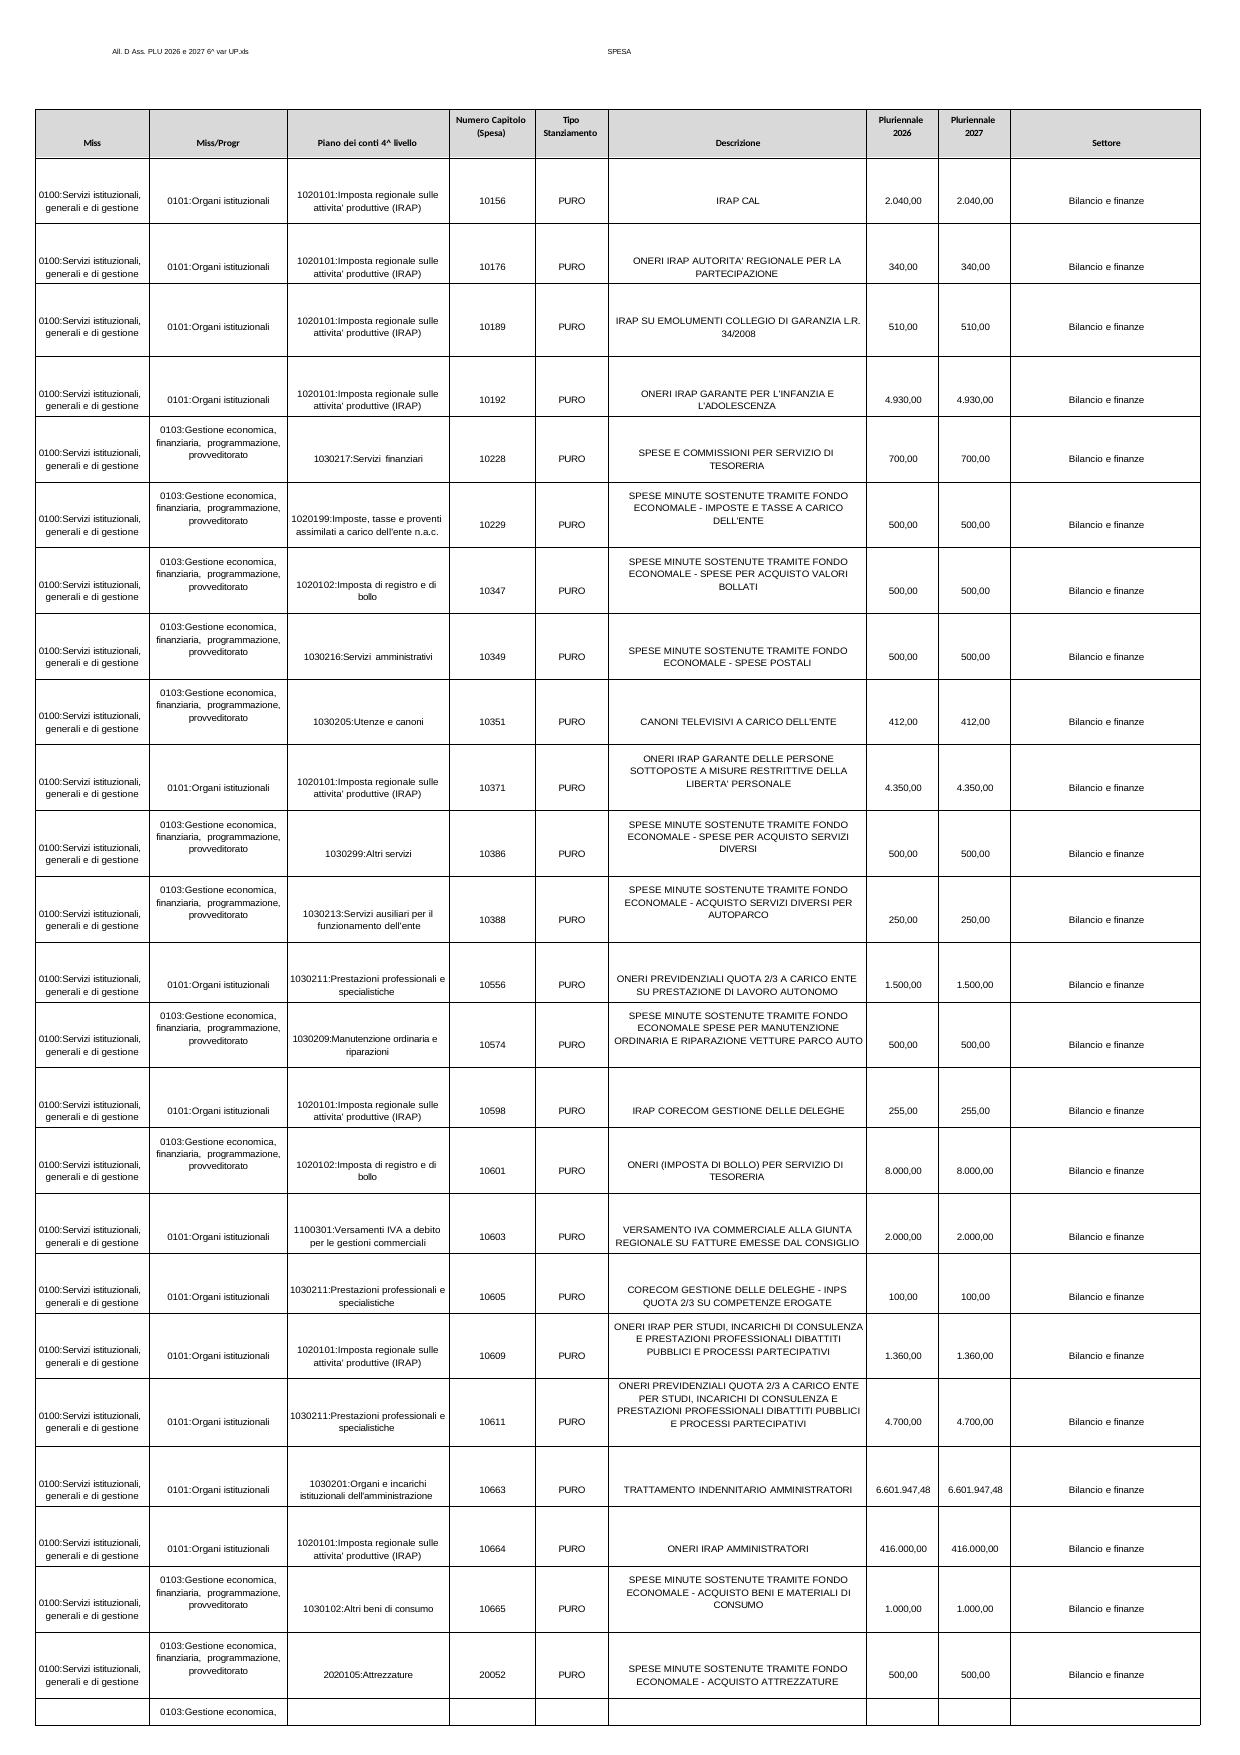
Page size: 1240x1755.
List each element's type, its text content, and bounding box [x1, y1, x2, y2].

table_cell Bilancio e finanze [1011, 1507, 1200, 1566]
table_cell 0100:Servizi istituzionali, generali e di gestione [36, 1447, 149, 1506]
table_cell Bilancio e finanze [1011, 614, 1200, 678]
table_cell PURO [536, 811, 608, 876]
table_cell 412,00 [867, 680, 938, 744]
table_cell 0100:Servizi istituzionali, generali e di gestione [36, 1068, 149, 1127]
table_cell PURO [536, 1128, 608, 1193]
table_cell 100,00 [939, 1254, 1010, 1312]
table_cell 0101:Organi istituzionali [150, 1507, 287, 1566]
table_cell 0100:Servizi istituzionali, generali e di gestione [36, 680, 149, 744]
table_cell 1.360,00 [867, 1314, 938, 1378]
table_cell 0101:Organi istituzionali [150, 1379, 287, 1446]
table_cell 416.000,00 [867, 1507, 938, 1566]
table_cell 0103:Gestione economica, finanziaria, programmazione, provveditorato [150, 1633, 287, 1697]
table_cell 1020101:Imposta regionale sulle attivita' produttive (IRAP) [288, 1314, 449, 1378]
table_cell 0100:Servizi istituzionali, generali e di gestione [36, 417, 149, 481]
table_cell 500,00 [867, 1003, 938, 1067]
table_cell ONERI PREVIDENZIALI QUOTA 2/3 A CARICO ENTE PER STUDI, INCARICHI DI CONSULENZA E PRESTAZIONI PROFESSIONALI DIBATTITI PUBBLICI E PROCESSI PARTECIPATIVI [609, 1379, 866, 1446]
table_cell PURO [536, 1254, 608, 1312]
table_cell 500,00 [939, 1633, 1010, 1697]
table_cell 10349 [450, 614, 535, 678]
table_header Numero Capitolo (Spesa) [450, 110, 535, 157]
table_cell VERSAMENTO IVA COMMERCIALE ALLA GIUNTA REGIONALE SU FATTURE EMESSE DAL CONSIGLIO [609, 1194, 866, 1253]
table_cell 8.000,00 [867, 1128, 938, 1193]
table_cell Bilancio e finanze [1011, 1128, 1200, 1193]
table_cell 8.000,00 [939, 1128, 1010, 1193]
table_cell Bilancio e finanze [1011, 943, 1200, 1001]
table_cell Bilancio e finanze [1011, 1567, 1200, 1631]
table_cell PURO [536, 548, 608, 613]
table_cell 500,00 [939, 1003, 1010, 1067]
table_cell SPESE MINUTE SOSTENUTE TRAMITE FONDO ECONOMALE - SPESE PER ACQUISTO VALORI BOLLATI [609, 548, 866, 613]
table_cell Bilancio e finanze [1011, 284, 1200, 356]
table_cell IRAP CAL [609, 159, 866, 223]
table_cell 500,00 [939, 548, 1010, 613]
table_cell 1.500,00 [867, 943, 938, 1001]
table_cell SPESE MINUTE SOSTENUTE TRAMITE FONDO ECONOMALE - SPESE POSTALI [609, 614, 866, 678]
table_cell 0100:Servizi istituzionali, generali e di gestione [36, 1507, 149, 1566]
table_cell 1020101:Imposta regionale sulle attivita' produttive (IRAP) [288, 745, 449, 810]
table_cell 500,00 [867, 1633, 938, 1697]
table_cell 10664 [450, 1507, 535, 1566]
table_cell 700,00 [867, 417, 938, 481]
table_cell 1100301:Versamenti IVA a debito per le gestioni commerciali [288, 1194, 449, 1253]
table_cell PURO [536, 284, 608, 356]
table_cell 0100:Servizi istituzionali, generali e di gestione [36, 548, 149, 613]
table_cell 0101:Organi istituzionali [150, 224, 287, 283]
table_cell 10229 [450, 483, 535, 547]
table_cell 4.930,00 [939, 357, 1010, 416]
table_cell PURO [536, 1567, 608, 1631]
table_cell 0101:Organi istituzionali [150, 1068, 287, 1127]
table_cell IRAP SU EMOLUMENTI COLLEGIO DI GARANZIA L.R. 34/2008 [609, 284, 866, 356]
table_cell PURO [536, 877, 608, 941]
table_cell 0103:Gestione economica, [150, 1699, 287, 1724]
table_cell [867, 1699, 938, 1724]
table_cell 10347 [450, 548, 535, 613]
table_cell 20052 [450, 1633, 535, 1697]
table_cell 4.350,00 [939, 745, 1010, 810]
table_cell [450, 1699, 535, 1724]
table_cell 1020199:Imposte, tasse e proventi assimilati a carico dell'ente n.a.c. [288, 483, 449, 547]
table_cell SPESE MINUTE SOSTENUTE TRAMITE FONDO ECONOMALE - ACQUISTO ATTREZZATURE [609, 1633, 866, 1697]
table_cell ONERI (IMPOSTA DI BOLLO) PER SERVIZIO DI TESORERIA [609, 1128, 866, 1193]
table_cell 0100:Servizi istituzionali, generali e di gestione [36, 1254, 149, 1312]
table_cell 10603 [450, 1194, 535, 1253]
table_cell 340,00 [939, 224, 1010, 283]
table_cell 0103:Gestione economica, finanziaria, programmazione, provveditorato [150, 548, 287, 613]
table_cell 1020102:Imposta di registro e di bollo [288, 548, 449, 613]
table_cell 500,00 [867, 614, 938, 678]
table_cell Bilancio e finanze [1011, 1314, 1200, 1378]
table_cell 10609 [450, 1314, 535, 1378]
table_cell 0100:Servizi istituzionali, generali e di gestione [36, 1379, 149, 1446]
table_cell 1030299:Altri servizi [288, 811, 449, 876]
table_cell 10388 [450, 877, 535, 941]
table_cell SPESE MINUTE SOSTENUTE TRAMITE FONDO ECONOMALE - IMPOSTE E TASSE A CARICO DELL'ENTE [609, 483, 866, 547]
table_cell 10574 [450, 1003, 535, 1067]
table_cell CORECOM GESTIONE DELLE DELEGHE - INPS QUOTA 2/3 SU COMPETENZE EROGATE [609, 1254, 866, 1312]
table_header Pluriennale 2026 [867, 110, 938, 157]
table_cell 10371 [450, 745, 535, 810]
table_cell 500,00 [939, 483, 1010, 547]
table_cell Bilancio e finanze [1011, 417, 1200, 481]
table_cell 510,00 [939, 284, 1010, 356]
table_cell Bilancio e finanze [1011, 877, 1200, 941]
table_cell 0100:Servizi istituzionali, generali e di gestione [36, 614, 149, 678]
table_cell PURO [536, 745, 608, 810]
table_cell 1030102:Altri beni di consumo [288, 1567, 449, 1631]
table_cell ONERI PREVIDENZIALI QUOTA 2/3 A CARICO ENTE SU PRESTAZIONE DI LAVORO AUTONOMO [609, 943, 866, 1001]
table_cell 255,00 [939, 1068, 1010, 1127]
table_cell 0100:Servizi istituzionali, generali e di gestione [36, 877, 149, 941]
table_cell Bilancio e finanze [1011, 357, 1200, 416]
table_cell 10192 [450, 357, 535, 416]
table_cell PURO [536, 1194, 608, 1253]
table_header Piano dei conti 4^ livello [288, 110, 449, 157]
table_cell 0100:Servizi istituzionali, generali e di gestione [36, 1314, 149, 1378]
table_cell 10665 [450, 1567, 535, 1631]
table_cell 0101:Organi istituzionali [150, 1254, 287, 1312]
table_cell ONERI IRAP PER STUDI, INCARICHI DI CONSULENZA E PRESTAZIONI PROFESSIONALI DIBATTITI PUBBLICI E PROCESSI PARTECIPATIVI [609, 1314, 866, 1378]
table_cell PURO [536, 224, 608, 283]
table_cell 0100:Servizi istituzionali, generali e di gestione [36, 284, 149, 356]
table_cell SPESE MINUTE SOSTENUTE TRAMITE FONDO ECONOMALE SPESE PER MANUTENZIONE ORDINARIA E RIPARAZIONE VETTURE PARCO AUTO [609, 1003, 866, 1067]
table_cell PURO [536, 680, 608, 744]
table_cell 0103:Gestione economica, finanziaria, programmazione, provveditorato [150, 1003, 287, 1067]
table_cell Bilancio e finanze [1011, 1068, 1200, 1127]
table_cell [1011, 1699, 1200, 1724]
table_cell 4.700,00 [939, 1379, 1010, 1446]
table_cell 0100:Servizi istituzionali, generali e di gestione [36, 159, 149, 223]
table_cell 1030209:Manutenzione ordinaria e riparazioni [288, 1003, 449, 1067]
table_cell 0101:Organi istituzionali [150, 1447, 287, 1506]
table_cell IRAP CORECOM GESTIONE DELLE DELEGHE [609, 1068, 866, 1127]
table_cell [536, 1699, 608, 1724]
table_cell 0101:Organi istituzionali [150, 745, 287, 810]
table_cell [939, 1699, 1010, 1724]
table_cell 510,00 [867, 284, 938, 356]
table_cell Bilancio e finanze [1011, 159, 1200, 223]
table_cell SPESE MINUTE SOSTENUTE TRAMITE FONDO ECONOMALE - ACQUISTO SERVIZI DIVERSI PER AUTOPARCO [609, 877, 866, 941]
table_cell 1020101:Imposta regionale sulle attivita' produttive (IRAP) [288, 159, 449, 223]
table_cell 10601 [450, 1128, 535, 1193]
table_cell Bilancio e finanze [1011, 680, 1200, 744]
table_cell ONERI IRAP AUTORITA' REGIONALE PER LA PARTECIPAZIONE [609, 224, 866, 283]
table_cell 2.040,00 [867, 159, 938, 223]
table_cell 0100:Servizi istituzionali, generali e di gestione [36, 483, 149, 547]
table_cell PURO [536, 1447, 608, 1506]
table_cell 1030213:Servizi ausiliari per il funzionamento dell'ente [288, 877, 449, 941]
table_cell 1030216:Servizi amministrativi [288, 614, 449, 678]
table_cell 1020101:Imposta regionale sulle attivita' produttive (IRAP) [288, 224, 449, 283]
table_cell PURO [536, 943, 608, 1001]
table_cell 1.000,00 [867, 1567, 938, 1631]
table_cell 0100:Servizi istituzionali, generali e di gestione [36, 1567, 149, 1631]
table_cell 0103:Gestione economica, finanziaria, programmazione, provveditorato [150, 877, 287, 941]
table_cell ONERI IRAP GARANTE PER L'INFANZIA E L'ADOLESCENZA [609, 357, 866, 416]
table_cell 10556 [450, 943, 535, 1001]
table_cell TRATTAMENTO INDENNITARIO AMMINISTRATORI [609, 1447, 866, 1506]
table_cell 1030201:Organi e incarichi istituzionali dell'amministrazione [288, 1447, 449, 1506]
table_cell 0101:Organi istituzionali [150, 1314, 287, 1378]
table_cell Bilancio e finanze [1011, 745, 1200, 810]
table_cell PURO [536, 614, 608, 678]
table_cell Bilancio e finanze [1011, 1194, 1200, 1253]
table_cell [609, 1699, 866, 1724]
table_cell PURO [536, 1068, 608, 1127]
table_cell Bilancio e finanze [1011, 1003, 1200, 1067]
table_cell Bilancio e finanze [1011, 811, 1200, 876]
table_header Pluriennale 2027 [939, 110, 1010, 157]
table_cell PURO [536, 1507, 608, 1566]
table_cell 0103:Gestione economica, finanziaria, programmazione, provveditorato [150, 680, 287, 744]
table_cell PURO [536, 1633, 608, 1697]
table_cell 0101:Organi istituzionali [150, 284, 287, 356]
table_cell 340,00 [867, 224, 938, 283]
table_cell 0103:Gestione economica, finanziaria, programmazione, provveditorato [150, 417, 287, 481]
table_cell SPESE MINUTE SOSTENUTE TRAMITE FONDO ECONOMALE - SPESE PER ACQUISTO SERVIZI DIVERSI [609, 811, 866, 876]
table_cell 1030211:Prestazioni professionali e specialistiche [288, 1379, 449, 1446]
table_cell 10386 [450, 811, 535, 876]
table_cell 4.930,00 [867, 357, 938, 416]
table_cell 10156 [450, 159, 535, 223]
table_cell 0100:Servizi istituzionali, generali e di gestione [36, 745, 149, 810]
table_cell 500,00 [939, 614, 1010, 678]
table_cell 0100:Servizi istituzionali, generali e di gestione [36, 1633, 149, 1697]
table_cell [36, 1699, 149, 1724]
table_cell 10228 [450, 417, 535, 481]
table_cell PURO [536, 417, 608, 481]
table_cell 6.601.947,48 [939, 1447, 1010, 1506]
table_header Descrizione [609, 110, 866, 157]
table_cell Bilancio e finanze [1011, 1379, 1200, 1446]
table_cell ONERI IRAP AMMINISTRATORI [609, 1507, 866, 1566]
table_cell CANONI TELEVISIVI A CARICO DELL'ENTE [609, 680, 866, 744]
table_cell 1030205:Utenze e canoni [288, 680, 449, 744]
table_cell Bilancio e finanze [1011, 1633, 1200, 1697]
table_cell 10189 [450, 284, 535, 356]
table_cell 10605 [450, 1254, 535, 1312]
table_cell 700,00 [939, 417, 1010, 481]
table_cell 0100:Servizi istituzionali, generali e di gestione [36, 811, 149, 876]
table_cell PURO [536, 483, 608, 547]
table_cell 1030217:Servizi finanziari [288, 417, 449, 481]
table_cell 0101:Organi istituzionali [150, 159, 287, 223]
table_cell 0100:Servizi istituzionali, generali e di gestione [36, 1194, 149, 1253]
table_cell 412,00 [939, 680, 1010, 744]
table_cell 0100:Servizi istituzionali, generali e di gestione [36, 357, 149, 416]
table_cell 416.000,00 [939, 1507, 1010, 1566]
table_cell 1020101:Imposta regionale sulle attivita' produttive (IRAP) [288, 1507, 449, 1566]
table_cell Bilancio e finanze [1011, 548, 1200, 613]
table_cell 10598 [450, 1068, 535, 1127]
table_cell 4.350,00 [867, 745, 938, 810]
table_cell PURO [536, 1379, 608, 1446]
table_cell 0103:Gestione economica, finanziaria, programmazione, provveditorato [150, 811, 287, 876]
table_cell 0103:Gestione economica, finanziaria, programmazione, provveditorato [150, 1567, 287, 1631]
table_cell 0103:Gestione economica, finanziaria, programmazione, provveditorato [150, 1128, 287, 1193]
table_cell 0100:Servizi istituzionali, generali e di gestione [36, 1128, 149, 1193]
table_cell 4.700,00 [867, 1379, 938, 1446]
table_cell PURO [536, 1314, 608, 1378]
table_cell Bilancio e finanze [1011, 224, 1200, 283]
table_cell 500,00 [939, 811, 1010, 876]
table_cell 10351 [450, 680, 535, 744]
table_cell 1020101:Imposta regionale sulle attivita' produttive (IRAP) [288, 357, 449, 416]
table_cell 1.360,00 [939, 1314, 1010, 1378]
table_header Miss/Progr [150, 110, 287, 157]
table_cell 100,00 [867, 1254, 938, 1312]
table_cell 2.000,00 [867, 1194, 938, 1253]
table_cell 1.500,00 [939, 943, 1010, 1001]
table_cell 1020102:Imposta di registro e di bollo [288, 1128, 449, 1193]
table_cell 0101:Organi istituzionali [150, 943, 287, 1001]
table_cell 10176 [450, 224, 535, 283]
table_cell 1020101:Imposta regionale sulle attivita' produttive (IRAP) [288, 284, 449, 356]
table_cell ONERI IRAP GARANTE DELLE PERSONE SOTTOPOSTE A MISURE RESTRITTIVE DELLA LIBERTA' PERSONALE [609, 745, 866, 810]
table_cell 500,00 [867, 811, 938, 876]
table_cell 500,00 [867, 548, 938, 613]
table_cell 2.040,00 [939, 159, 1010, 223]
table_cell PURO [536, 357, 608, 416]
table_cell 0100:Servizi istituzionali, generali e di gestione [36, 943, 149, 1001]
table_cell 0101:Organi istituzionali [150, 357, 287, 416]
table_cell Bilancio e finanze [1011, 483, 1200, 547]
table_cell 10611 [450, 1379, 535, 1446]
table_cell [288, 1699, 449, 1724]
table_cell 0103:Gestione economica, finanziaria, programmazione, provveditorato [150, 614, 287, 678]
table_cell PURO [536, 159, 608, 223]
table_cell PURO [536, 1003, 608, 1067]
table_cell 250,00 [939, 877, 1010, 941]
table_cell 6.601.947,48 [867, 1447, 938, 1506]
table_cell Bilancio e finanze [1011, 1447, 1200, 1506]
table_cell SPESE MINUTE SOSTENUTE TRAMITE FONDO ECONOMALE - ACQUISTO BENI E MATERIALI DI CONSUMO [609, 1567, 866, 1631]
table_cell 1030211:Prestazioni professionali e specialistiche [288, 1254, 449, 1312]
table_cell Bilancio e finanze [1011, 1254, 1200, 1312]
table_cell 255,00 [867, 1068, 938, 1127]
table_header Tipo Stanziamento [536, 110, 608, 157]
table_header Miss [36, 110, 149, 157]
table_cell 1.000,00 [939, 1567, 1010, 1631]
table_cell 0100:Servizi istituzionali, generali e di gestione [36, 224, 149, 283]
table_cell 500,00 [867, 483, 938, 547]
table_cell 1030211:Prestazioni professionali e specialistiche [288, 943, 449, 1001]
table_cell 0101:Organi istituzionali [150, 1194, 287, 1253]
table_cell 1020101:Imposta regionale sulle attivita' produttive (IRAP) [288, 1068, 449, 1127]
table_cell 2.000,00 [939, 1194, 1010, 1253]
table_cell 2020105:Attrezzature [288, 1633, 449, 1697]
table_cell 10663 [450, 1447, 535, 1506]
table_cell 0100:Servizi istituzionali, generali e di gestione [36, 1003, 149, 1067]
table_header Settore [1011, 110, 1200, 157]
table_cell 250,00 [867, 877, 938, 941]
table_cell 0103:Gestione economica, finanziaria, programmazione, provveditorato [150, 483, 287, 547]
table_cell SPESE E COMMISSIONI PER SERVIZIO DI TESORERIA [609, 417, 866, 481]
